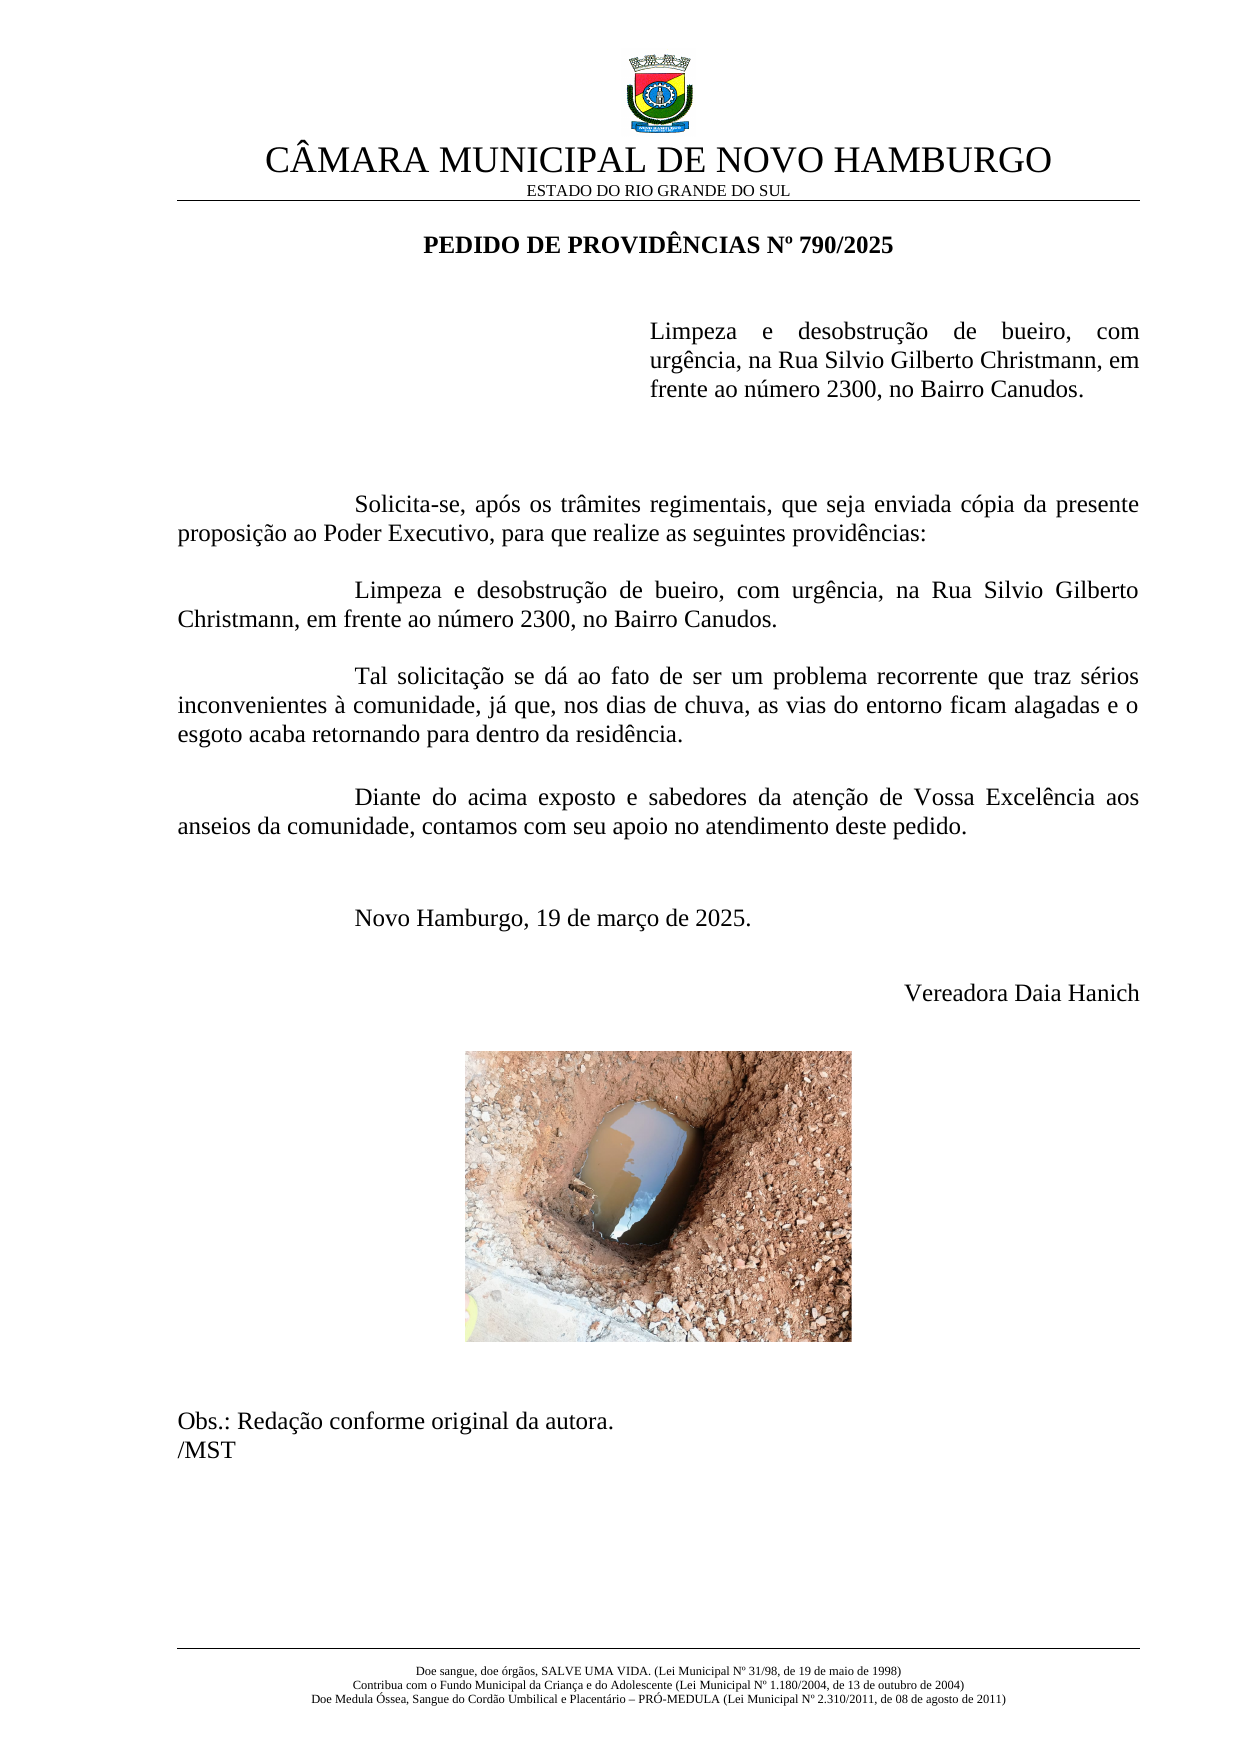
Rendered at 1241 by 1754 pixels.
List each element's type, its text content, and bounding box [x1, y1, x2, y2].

text Solicita-se, após os trâmites regimentais, que seja enviada cópia da presente proposição ao Poder Executivo, para que realize as seguintes providências: [177, 489, 1140, 546]
picture [621, 48, 696, 137]
text Diante do acima exposto e sabedores da atenção de Vossa Excelência aos anseios da comunidade, contamos com seu apoio no atendimento deste pedido. [177, 782, 1140, 840]
text Tal solicitação se dá ao fato de ser um problema recorrente que traz sérios inconvenientes à comunidade, já que, nos dias de chuva, as vias do entorno ficam alagadas e o esgoto acaba retornando para dentro da residência. [177, 661, 1140, 748]
text Obs.: Redação conforme original da autora. [177, 1406, 1140, 1435]
text Limpeza e desobstrução de bueiro, com urgência, na Rua Silvio Gilberto Christmann, em frente ao número 2300, no Bairro Canudos. [649, 316, 1140, 403]
text Vereadora Daia Hanich [177, 978, 1140, 1007]
text Novo Hamburgo, 19 de março de 2025. [177, 903, 1140, 932]
picture [465, 1051, 852, 1342]
text /MST [177, 1435, 1140, 1464]
text Limpeza e desobstrução de bueiro, com urgência, na Rua Silvio Gilberto Christmann, em frente ao número 2300, no Bairro Canudos. [177, 575, 1140, 633]
text PEDIDO DE PROVIDÊNCIAS Nº 790/2025 [177, 230, 1140, 259]
